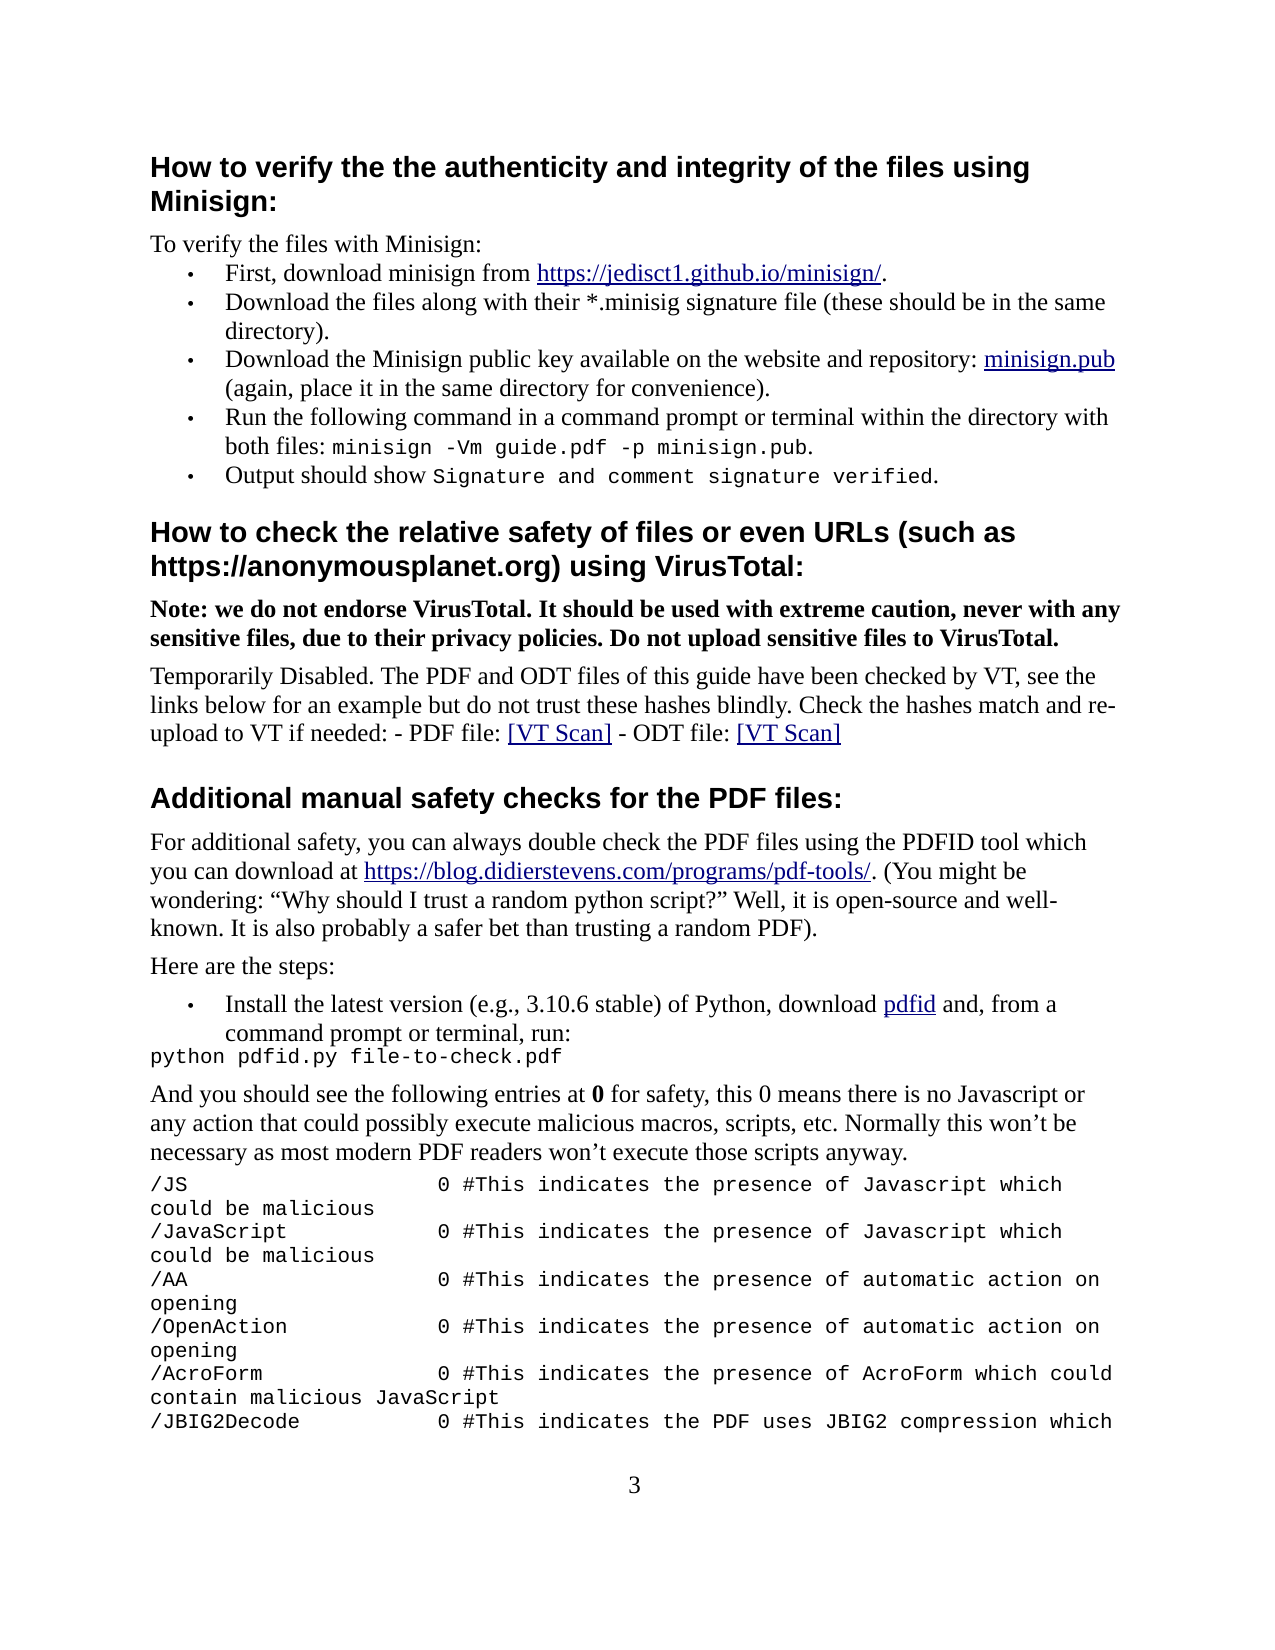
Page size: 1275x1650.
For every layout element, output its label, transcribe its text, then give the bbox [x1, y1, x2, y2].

text Here are the steps: [150, 951, 1125, 980]
text Temporarily Disabled. The PDF and ODT files of this guide have been checked by VT, see the links below for an example but do not trust these hashes blindly. Check the hashes match and re-upload to VT if needed: - PDF file: [VT Scan] - ODT file: [VT Scan] [150, 661, 1125, 747]
text python pdfid.py file-to-check.pdf [150, 1046, 1125, 1070]
text /AA 0 #This indicates the presence of automatic action on opening [150, 1269, 1125, 1316]
text To verify the files with Minisign: [150, 229, 1125, 258]
list Download the files along with their *.minisig signature file (these should be in the same directory). [187, 287, 1125, 344]
subtitle How to verify the the authenticity and integrity of the files using Minisign: [150, 150, 1125, 217]
text /OpenAction 0 #This indicates the presence of automatic action on opening [150, 1316, 1125, 1363]
text And you should see the following entries at 0 for safety, this 0 means there is no Javascript or any action that could possibly execute malicious macros, scripts, etc. Normally this won’t be necessary as most modern PDF readers won’t execute those scripts anyway. [150, 1079, 1125, 1165]
text Note: we do not endorse VirusTotal. It should be used with extreme caution, never with any sensitive files, due to their privacy policies. Do not upload sensitive files to VirusTotal. [150, 594, 1125, 652]
text /AcroForm 0 #This indicates the presence of AcroForm which could contain malicious JavaScript [150, 1363, 1125, 1411]
list Run the following command in a command prompt or terminal within the directory with both files: minisign -Vm guide.pdf -p minisign.pub. [187, 402, 1125, 460]
list Output should show Signature and comment signature verified. [187, 460, 1125, 490]
list Install the latest version (e.g., 3.10.6 stable) of Python, download pdfid and, from a command prompt or terminal, run: [187, 989, 1125, 1046]
text For additional safety, you can always double check the PDF files using the PDFID tool which you can download at https://blog.didierstevens.com/programs/pdf-tools/. (You might be wondering: “Why should I trust a random python script?” Well, it is open-source and well-known. It is also probably a safer bet than trusting a random PDF). [150, 827, 1125, 942]
subtitle How to check the relative safety of files or even URLs (such as https://anonymousplanet.org) using VirusTotal: [150, 515, 1125, 582]
list Download the Minisign public key available on the website and repository: minisign.pub (again, place it in the same directory for convenience). [187, 344, 1125, 402]
text /JavaScript 0 #This indicates the presence of Javascript which could be malicious [150, 1222, 1125, 1269]
text /JS 0 #This indicates the presence of Javascript which could be malicious [150, 1174, 1125, 1222]
list First, download minisign from https://jedisct1.github.io/minisign/. [187, 258, 1125, 287]
subtitle Additional manual safety checks for the PDF files: [150, 781, 1125, 815]
text /JBIG2Decode 0 #This indicates the PDF uses JBIG2 compression which [150, 1411, 1125, 1434]
